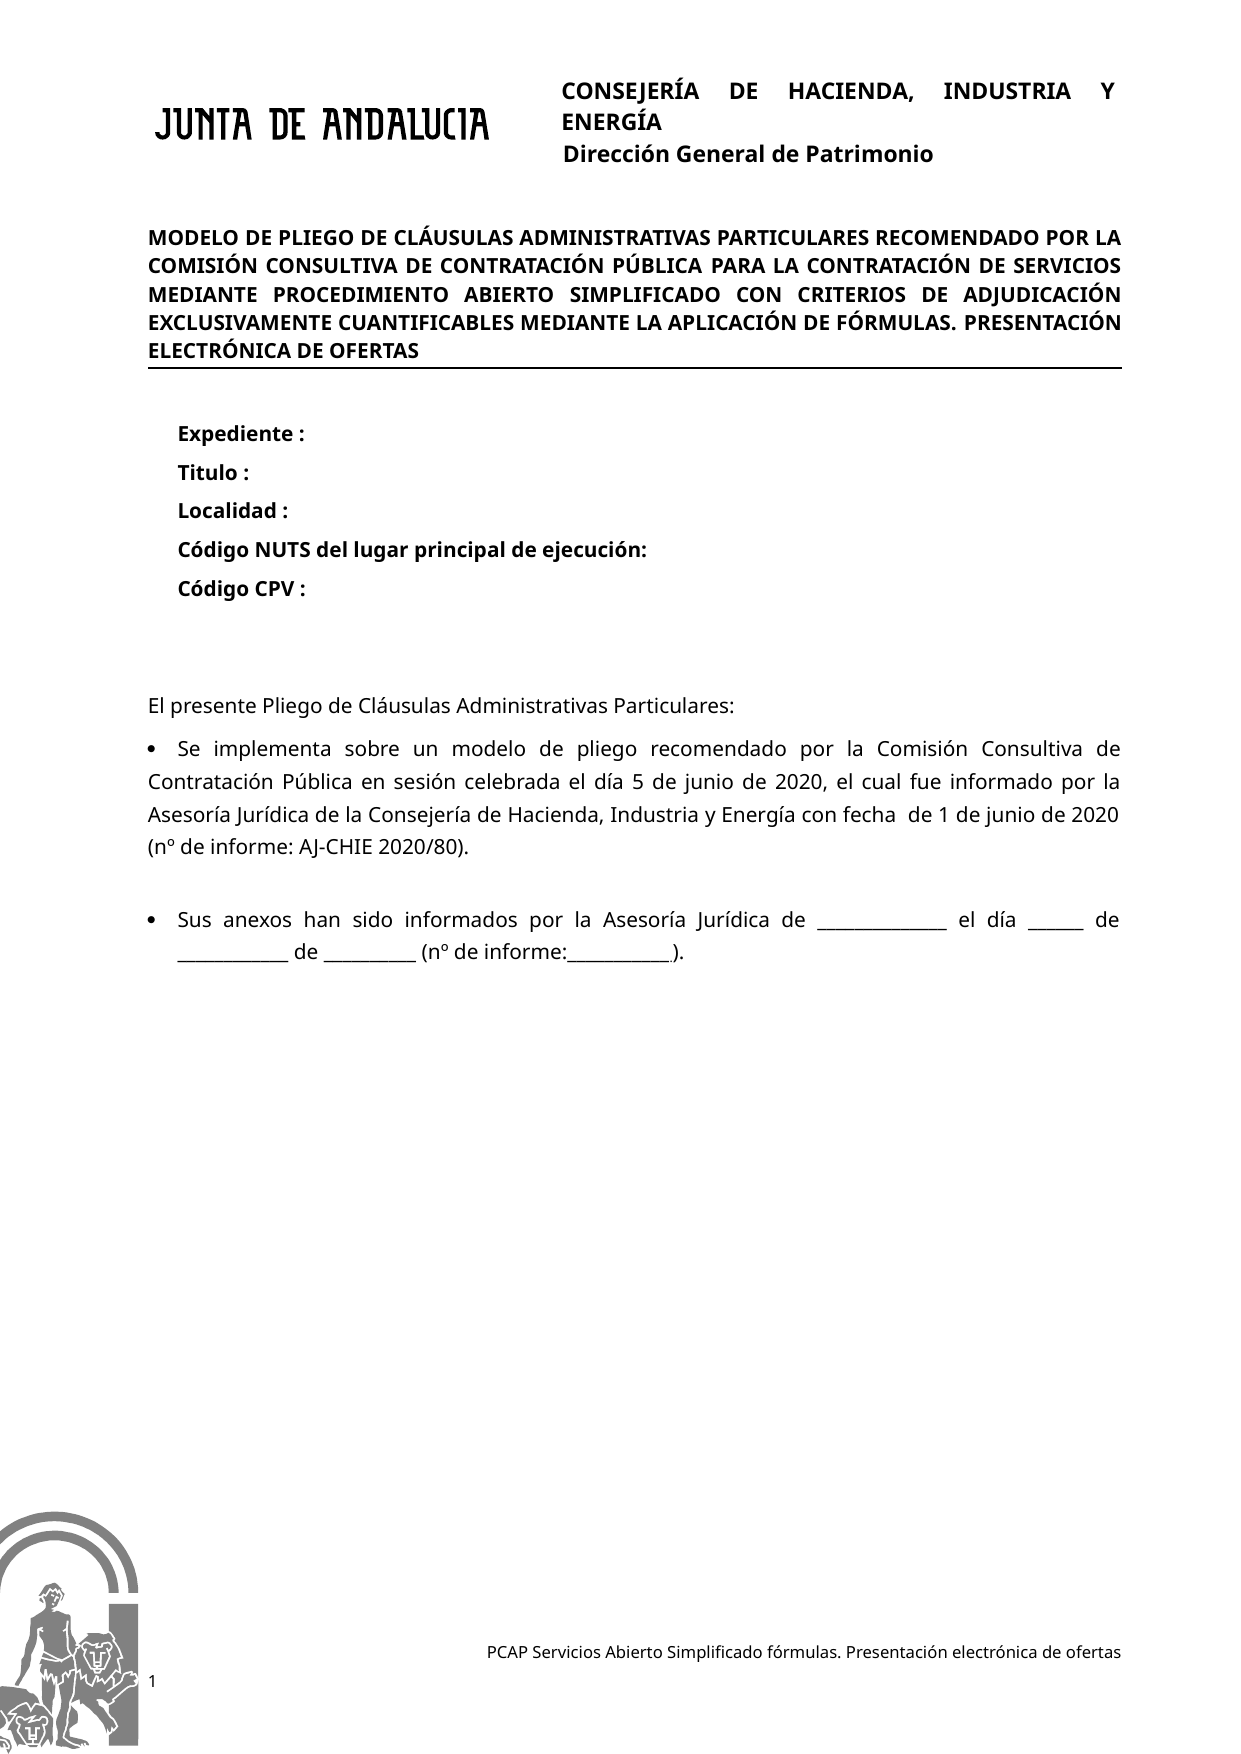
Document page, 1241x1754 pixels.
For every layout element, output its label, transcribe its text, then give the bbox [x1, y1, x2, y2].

text Titulo : [177, 458, 1122, 486]
list Se implementa sobre un modelo de pliego recomendado por la Comisión Consultiva de Contratación Pública en sesión celebrada el día 5 de junio de 2020, el cual fue informado por la Asesoría Jurídica de la Consejería de Hacienda, Industria y Energía con fecha de 1 de junio de 2020 (nº de informe: AJ-CHIE 2020/80). [148, 734, 1122, 861]
list Sus anexos han sido informados por la Asesoría Jurídica de ______________ el día ______ de ____________ de __________ (nº de informe:___________.). [148, 905, 1122, 966]
text Expediente : [177, 419, 1122, 447]
text Código CPV : [177, 574, 1122, 603]
text El presente Pliego de Cláusulas Administrativas Particulares: [148, 691, 1122, 720]
text Localidad : [177, 497, 1122, 525]
text MODELO DE PLIEGO DE CLÁUSULAS ADMINISTRATIVAS PARTICULARES RECOMENDADO POR LA COMISIÓN CONSULTIVA DE CONTRATACIÓN PÚBLICA PARA LA CONTRATACIÓN DE SERVICIOS MEDIANTE PROCEDIMIENTO ABIERTO SIMPLIFICADO CON CRITERIOS DE ADJUDICACIÓN EXCLUSIVAMENTE CUANTIFICABLES MEDIANTE LA APLICACIÓN DE FÓRMULAS. PRESENTACIÓN ELECTRÓNICA DE OFERTAS [148, 223, 1122, 367]
text Código NUTS del lugar principal de ejecución: [177, 535, 1122, 564]
